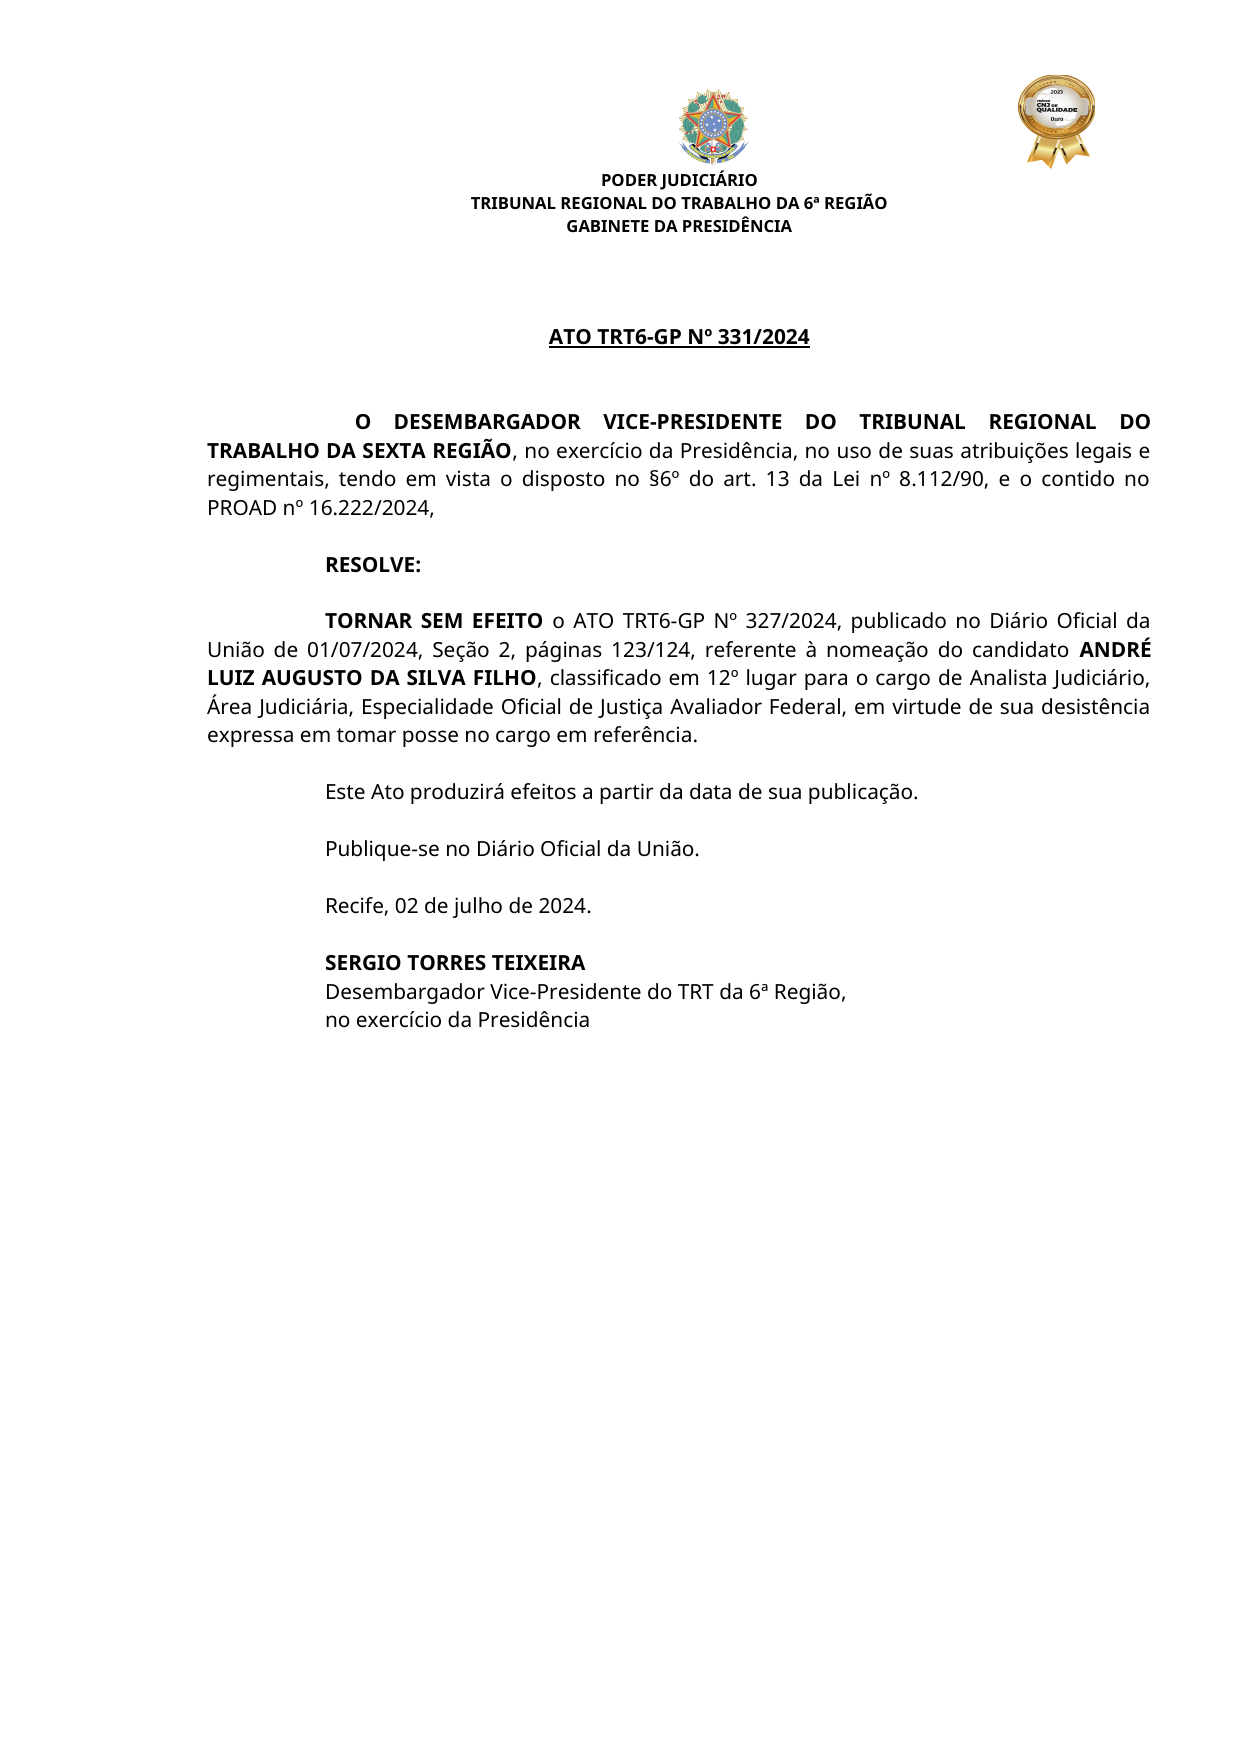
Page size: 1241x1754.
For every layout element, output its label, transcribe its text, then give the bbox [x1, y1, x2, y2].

picture [1018, 75, 1095, 169]
subtitle Desembargador Vice-Presidente do TRT da 6ª Região, [207, 977, 1152, 1005]
subtitle Publique-se no Diário Oficial da União. [207, 834, 1152, 862]
subtitle Este Ato produzirá efeitos a partir da data de sua publicação. [207, 777, 1152, 806]
subtitle TORNAR SEM EFEITO o ATO TRT6-GP Nº 327/2024, publicado no Diário Oficial da União de 01/07/2024, Seção 2, páginas 123/124, referente à nomeação do candidato ANDRÉ LUIZ AUGUSTO DA SILVA FILHO, classificado em 12º lugar para o cargo de Analista Judiciário, Área Judiciária, Especialidade Oficial de Justiça Avaliador Federal, em virtude de sua desistência expressa em tomar posse no cargo em referência. [207, 607, 1152, 749]
picture [672, 86, 753, 169]
subtitle RESOLVE: [207, 550, 1152, 578]
subtitle ATO TRT6-GP Nº 331/2024 [207, 322, 1152, 351]
subtitle Recife, 02 de julho de 2024. [207, 891, 1152, 919]
subtitle SERGIO TORRES TEIXEIRA [280, 948, 1152, 977]
subtitle no exercício da Presidência [207, 1005, 1152, 1034]
subtitle O DESEMBARGADOR VICE-PRESIDENTE DO TRIBUNAL REGIONAL DO TRABALHO DA SEXTA REGIÃO, no exercício da Presidência, no uso de suas atribuições legais e regimentais, tendo em vista o disposto no §6º do art. 13 da Lei nº 8.112/90, e o contido no PROAD nº 16.222/2024, [207, 407, 1152, 521]
